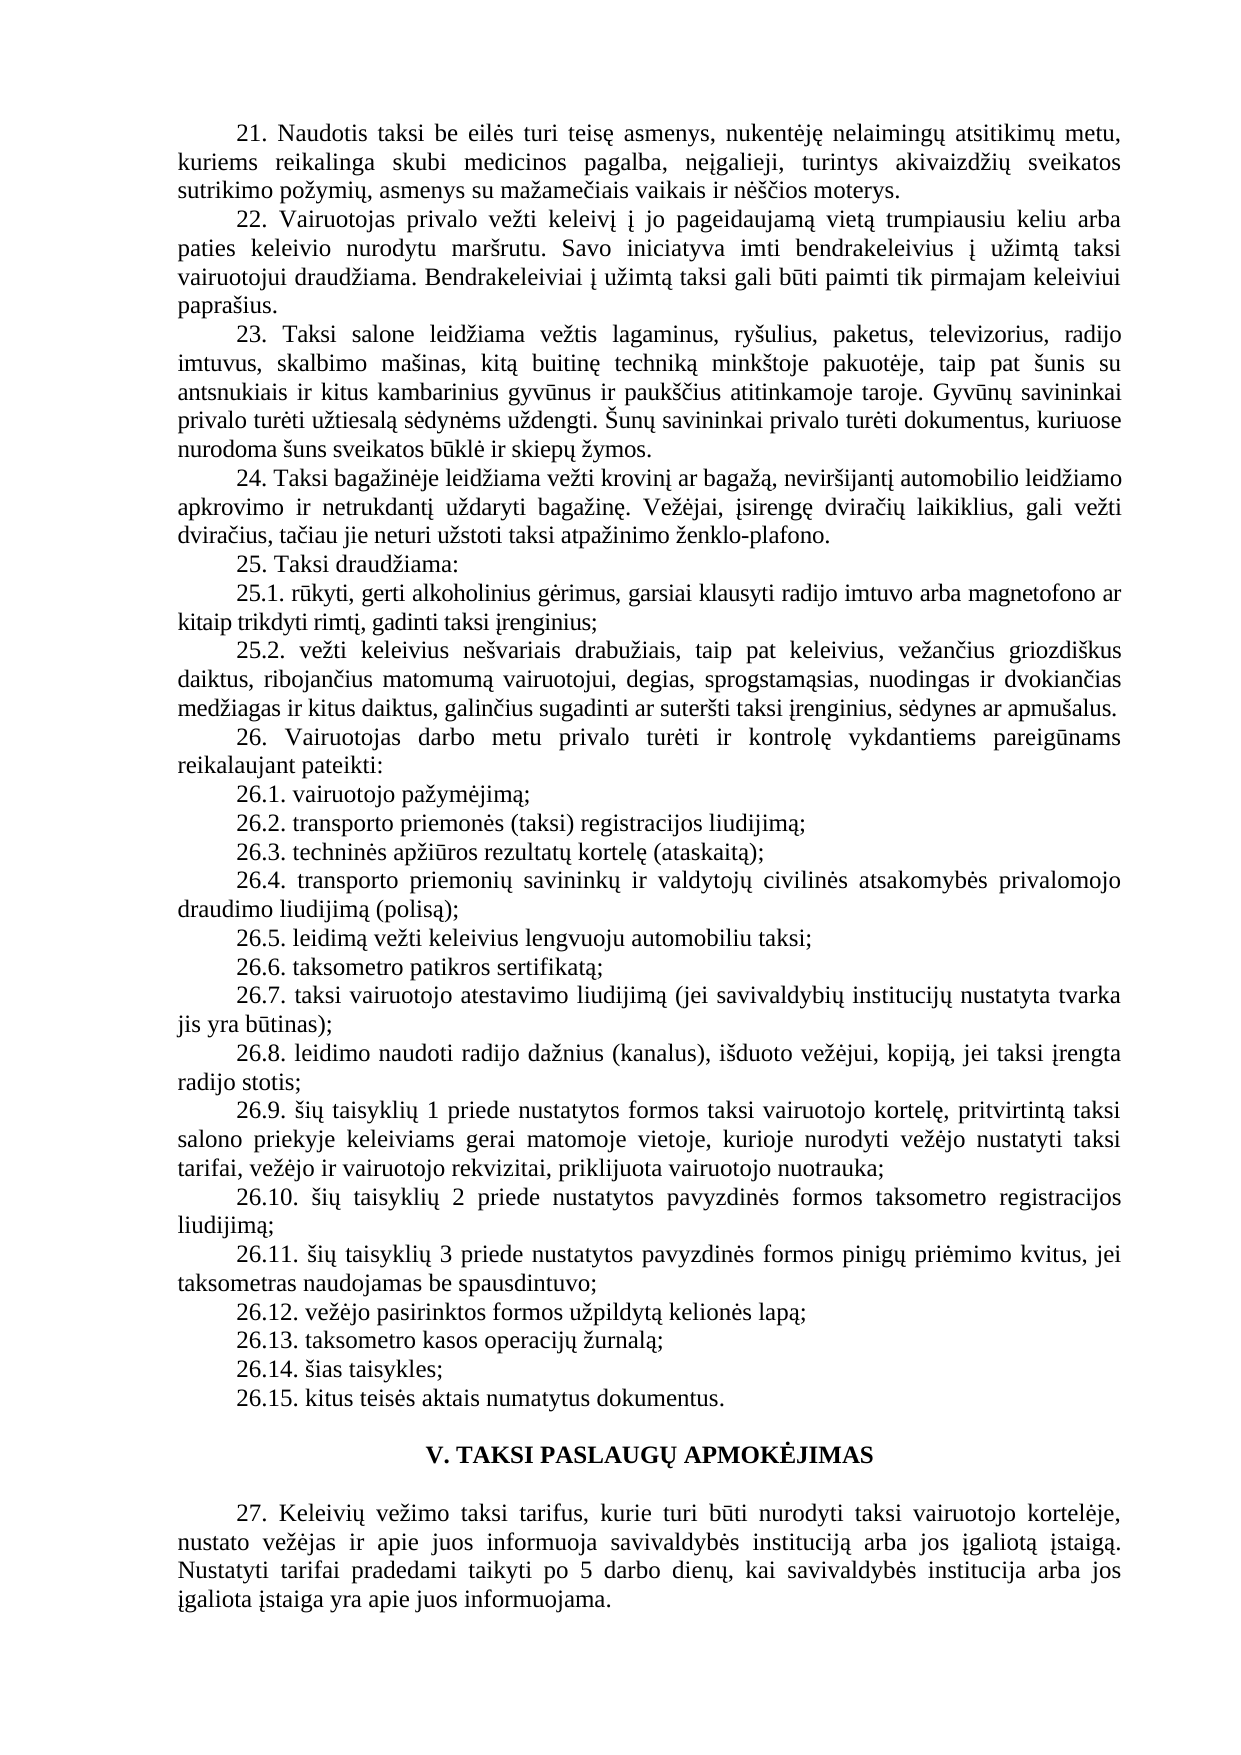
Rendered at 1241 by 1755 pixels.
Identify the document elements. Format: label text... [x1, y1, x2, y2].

text 25.1. rūkyti, gerti alkoholinius gėrimus, garsiai klausyti radijo imtuvo arba magnetofono ar kitaip trikdyti rimtį, gadinti taksi įrenginius; [177, 578, 1122, 636]
text V. TAKSI PASLAUGŲ APMOKĖJIMAS [177, 1441, 1122, 1469]
text 26.13. taksometro kasos operacijų žurnalą; [177, 1326, 1122, 1354]
text 27. Keleivių vežimo taksi tarifus, kurie turi būti nurodyti taksi vairuotojo kortelėje, nustato vežėjas ir apie juos informuoja savivaldybės instituciją arba jos įgaliotą įstaigą. Nustatyti tarifai pradedami taikyti po 5 darbo dienų, kai savivaldybės institucija arba jos įgaliota įstaiga yra apie juos informuojama. [177, 1498, 1122, 1613]
text 26. Vairuotojas darbo metu privalo turėti ir kontrolę vykdantiems pareigūnams reikalaujant pateikti: [177, 722, 1122, 779]
text 22. Vairuotojas privalo vežti keleivį į jo pageidaujamą vietą trumpiausiu keliu arba paties keleivio nurodytu maršrutu. Savo iniciatyva imti bendrakeleivius į užimtą taksi vairuotojui draudžiama. Bendrakeleiviai į užimtą taksi gali būti paimti tik pirmajam keleiviui paprašius. [177, 204, 1122, 319]
text 26.8. leidimo naudoti radijo dažnius (kanalus), išduoto vežėjui, kopiją, jei taksi įrengta radijo stotis; [177, 1038, 1122, 1096]
text 26.7. taksi vairuotojo atestavimo liudijimą (jei savivaldybių institucijų nustatyta tvarka jis yra būtinas); [177, 981, 1122, 1038]
text 24. Taksi bagažinėje leidžiama vežti krovinį ar bagažą, neviršijantį automobilio leidžiamo apkrovimo ir netrukdantį uždaryti bagažinę. Vežėjai, įsirengę dviračių laikiklius, gali vežti dviračius, tačiau jie neturi užstoti taksi atpažinimo ženklo-plafono. [177, 463, 1122, 549]
text 21. Naudotis taksi be eilės turi teisę asmenys, nukentėję nelaimingų atsitikimų metu, kuriems reikalinga skubi medicinos pagalba, neįgalieji, turintys akivaizdžių sveikatos sutrikimo požymių, asmenys su mažamečiais vaikais ir nėščios moterys. [177, 118, 1122, 204]
text 26.2. transporto priemonės (taksi) registracijos liudijimą; [177, 808, 1122, 837]
text 26.14. šias taisykles; [177, 1354, 1122, 1383]
text 26.4. transporto priemonių savininkų ir valdytojų civilinės atsakomybės privalomojo draudimo liudijimą (polisą); [177, 866, 1122, 923]
text 26.10. šių taisyklių 2 priede nustatytos pavyzdinės formos taksometro registracijos liudijimą; [177, 1182, 1122, 1239]
text 26.15. kitus teisės aktais numatytus dokumentus. [177, 1383, 1122, 1412]
text 26.12. vežėjo pasirinktos formos užpildytą kelionės lapą; [177, 1297, 1122, 1326]
text 25. Taksi draudžiama: [177, 549, 1122, 578]
text 26.3. techninės apžiūros rezultatų kortelę (ataskaitą); [177, 837, 1122, 866]
text 26.5. leidimą vežti keleivius lengvuoju automobiliu taksi; [177, 923, 1122, 952]
text 23. Taksi salone leidžiama vežtis lagaminus, ryšulius, paketus, televizorius, radijo imtuvus, skalbimo mašinas, kitą buitinę techniką minkštoje pakuotėje, taip pat šunis su antsnukiais ir kitus kambarinius gyvūnus ir paukščius atitinkamoje taroje. Gyvūnų savininkai privalo turėti užtiesalą sėdynėms uždengti. Šunų savininkai privalo turėti dokumentus, kuriuose nurodoma šuns sveikatos būklė ir skiepų žymos. [177, 319, 1122, 463]
text 26.11. šių taisyklių 3 priede nustatytos pavyzdinės formos pinigų priėmimo kvitus, jei taksometras naudojamas be spausdintuvo; [177, 1239, 1122, 1297]
text 26.1. vairuotojo pažymėjimą; [177, 779, 1122, 808]
text 26.9. šių taisyklių 1 priede nustatytos formos taksi vairuotojo kortelę, pritvirtintą taksi salono priekyje keleiviams gerai matomoje vietoje, kurioje nurodyti vežėjo nustatyti taksi tarifai, vežėjo ir vairuotojo rekvizitai, priklijuota vairuotojo nuotrauka; [177, 1096, 1122, 1182]
text 25.2. vežti keleivius nešvariais drabužiais, taip pat keleivius, vežančius griozdiškus daiktus, ribojančius matomumą vairuotojui, degias, sprogstamąsias, nuodingas ir dvokiančias medžiagas ir kitus daiktus, galinčius sugadinti ar suteršti taksi įrenginius, sėdynes ar apmušalus. [177, 636, 1122, 722]
text 26.6. taksometro patikros sertifikatą; [177, 952, 1122, 981]
